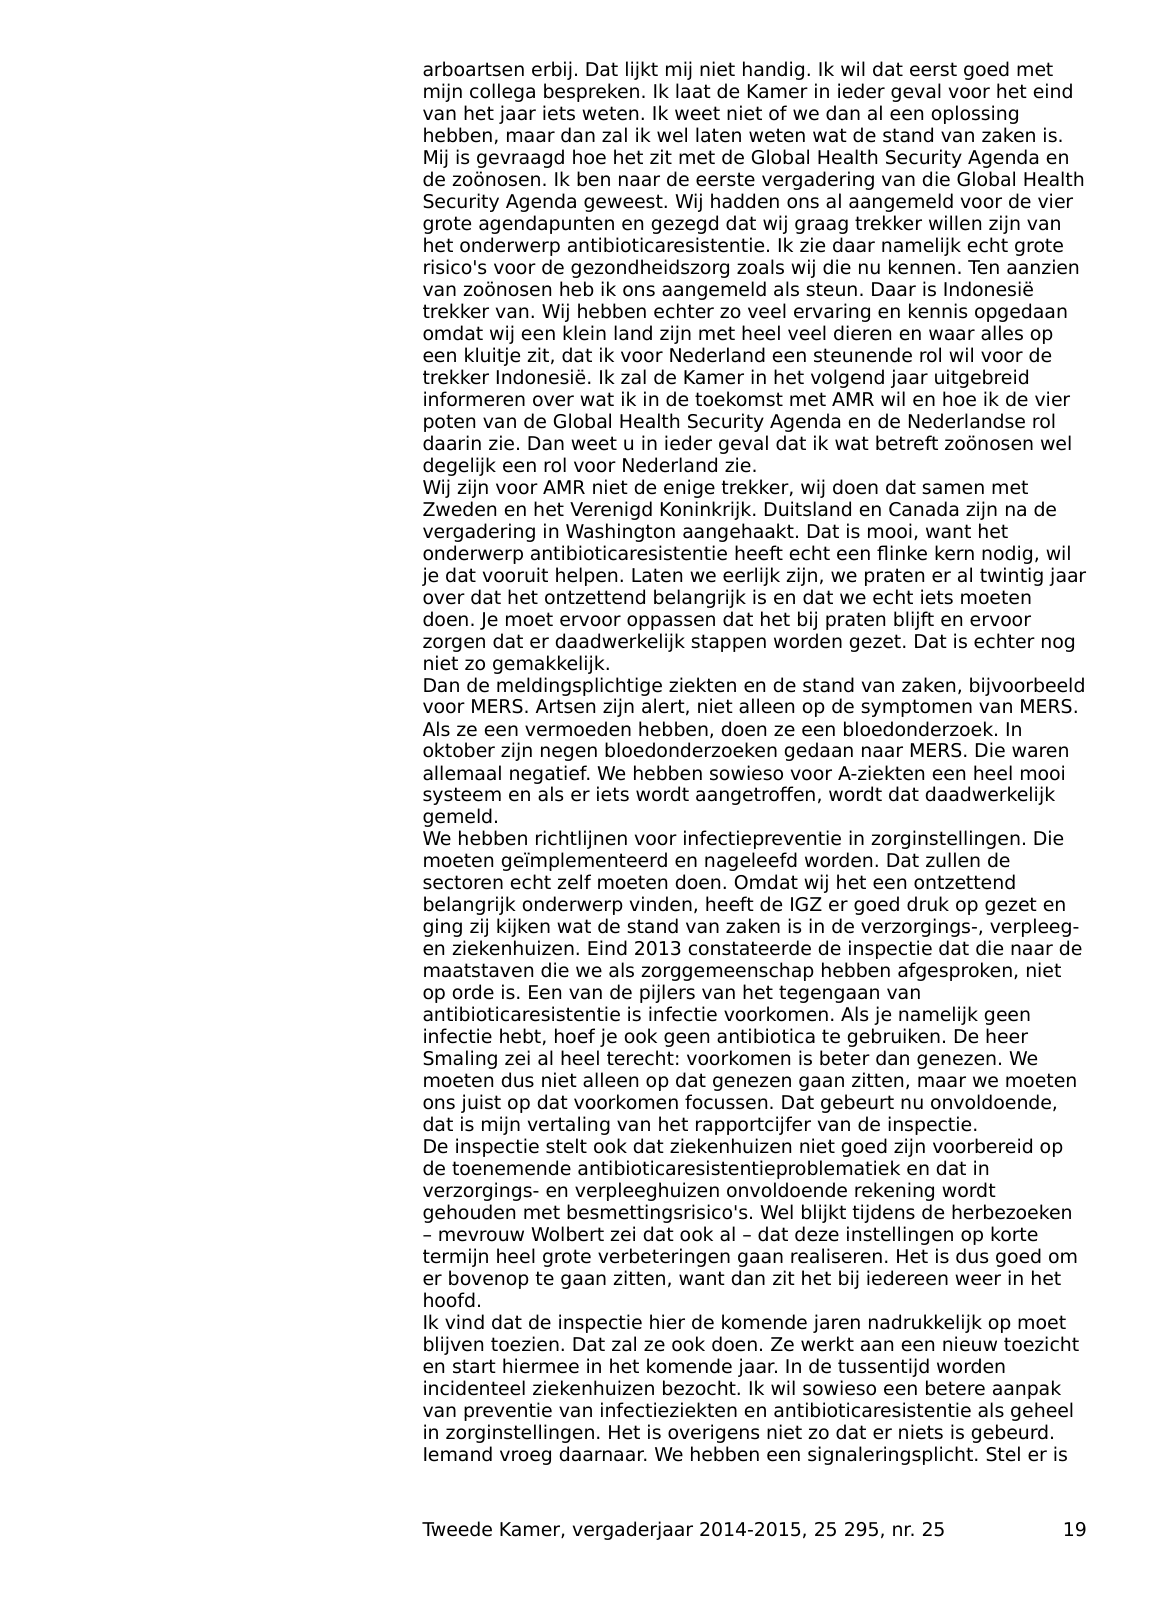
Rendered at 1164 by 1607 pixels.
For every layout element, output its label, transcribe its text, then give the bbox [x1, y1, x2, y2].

text De inspectie stelt ook dat ziekenhuizen niet goed zijn voorbereid op de toenemende antibioticaresistentieproblematiek en dat in verzorgings- en verpleeghuizen onvoldoende rekening wordt gehouden met besmettingsrisico's. Wel blijkt tijdens de herbezoeken – mevrouw Wolbert zei dat ook al – dat deze instellingen op korte termijn heel grote verbeteringen gaan realiseren. Het is dus goed om er bovenop te gaan zitten, want dan zit het bij iedereen weer in het hoofd. [422, 1136, 1087, 1312]
text Dan de meldingsplichtige ziekten en de stand van zaken, bijvoorbeeld voor MERS. Artsen zijn alert, niet alleen op de symptomen van MERS. Als ze een vermoeden hebben, doen ze een bloedonderzoek. In oktober zijn negen bloedonderzoeken gedaan naar MERS. Die waren allemaal negatief. We hebben sowieso voor A-ziekten een heel mooi systeem en als er iets wordt aangetroffen, wordt dat daadwerkelijk gemeld. [422, 674, 1087, 828]
text We hebben richtlijnen voor infectiepreventie in zorginstellingen. Die moeten geïmplementeerd en nageleefd worden. Dat zullen de sectoren echt zelf moeten doen. Omdat wij het een ontzettend belangrijk onderwerp vinden, heeft de IGZ er goed druk op gezet en ging zij kijken wat de stand van zaken is in de verzorgings-, verpleeg- en ziekenhuizen. Eind 2013 constateerde de inspectie dat die naar de maatstaven die we als zorggemeenschap hebben afgesproken, niet op orde is. Een van de pijlers van het tegengaan van antibioticaresistentie is infectie voorkomen. Als je namelijk geen infectie hebt, hoef je ook geen antibiotica te gebruiken. De heer Smaling zei al heel terecht: voorkomen is beter dan genezen. We moeten dus niet alleen op dat genezen gaan zitten, maar we moeten ons juist op dat voorkomen focussen. Dat gebeurt nu onvoldoende, dat is mijn vertaling van het rapportcijfer van de inspectie. [422, 828, 1087, 1136]
text Ik vind dat de inspectie hier de komende jaren nadrukkelijk op moet blijven toezien. Dat zal ze ook doen. Ze werkt aan een nieuw toezicht en start hiermee in het komende jaar. In de tussentijd worden incidenteel ziekenhuizen bezocht. Ik wil sowieso een betere aanpak van preventie van infectieziekten en antibioticaresistentie als geheel in zorginstellingen. Het is overigens niet zo dat er niets is gebeurd. Iemand vroeg daarnaar. We hebben een signaleringsplicht. Stel er is [422, 1312, 1087, 1466]
text arboartsen erbij. Dat lijkt mij niet handig. Ik wil dat eerst goed met mijn collega bespreken. Ik laat de Kamer in ieder geval voor het eind van het jaar iets weten. Ik weet niet of we dan al een oplossing hebben, maar dan zal ik wel laten weten wat de stand van zaken is. [422, 59, 1087, 147]
text Wij zijn voor AMR niet de enige trekker, wij doen dat samen met Zweden en het Verenigd Koninkrijk. Duitsland en Canada zijn na de vergadering in Washington aangehaakt. Dat is mooi, want het onderwerp antibioticaresistentie heeft echt een flinke kern nodig, wil je dat vooruit helpen. Laten we eerlijk zijn, we praten er al twintig jaar over dat het ontzettend belangrijk is en dat we echt iets moeten doen. Je moet ervoor oppassen dat het bij praten blijft en ervoor zorgen dat er daadwerkelijk stappen worden gezet. Dat is echter nog niet zo gemakkelijk. [422, 477, 1087, 674]
text Mij is gevraagd hoe het zit met de Global Health Security Agenda en de zoönosen. Ik ben naar de eerste vergadering van die Global Health Security Agenda geweest. Wij hadden ons al aangemeld voor de vier grote agendapunten en gezegd dat wij graag trekker willen zijn van het onderwerp antibioticaresistentie. Ik zie daar namelijk echt grote risico's voor de gezondheidszorg zoals wij die nu kennen. Ten aanzien van zoönosen heb ik ons aangemeld als steun. Daar is Indonesië trekker van. Wij hebben echter zo veel ervaring en kennis opgedaan omdat wij een klein land zijn met heel veel dieren en waar alles op een kluitje zit, dat ik voor Nederland een steunende rol wil voor de trekker Indonesië. Ik zal de Kamer in het volgend jaar uitgebreid informeren over wat ik in de toekomst met AMR wil en hoe ik de vier poten van de Global Health Security Agenda en de Nederlandse rol daarin zie. Dan weet u in ieder geval dat ik wat betreft zoönosen wel degelijk een rol voor Nederland zie. [422, 147, 1087, 477]
